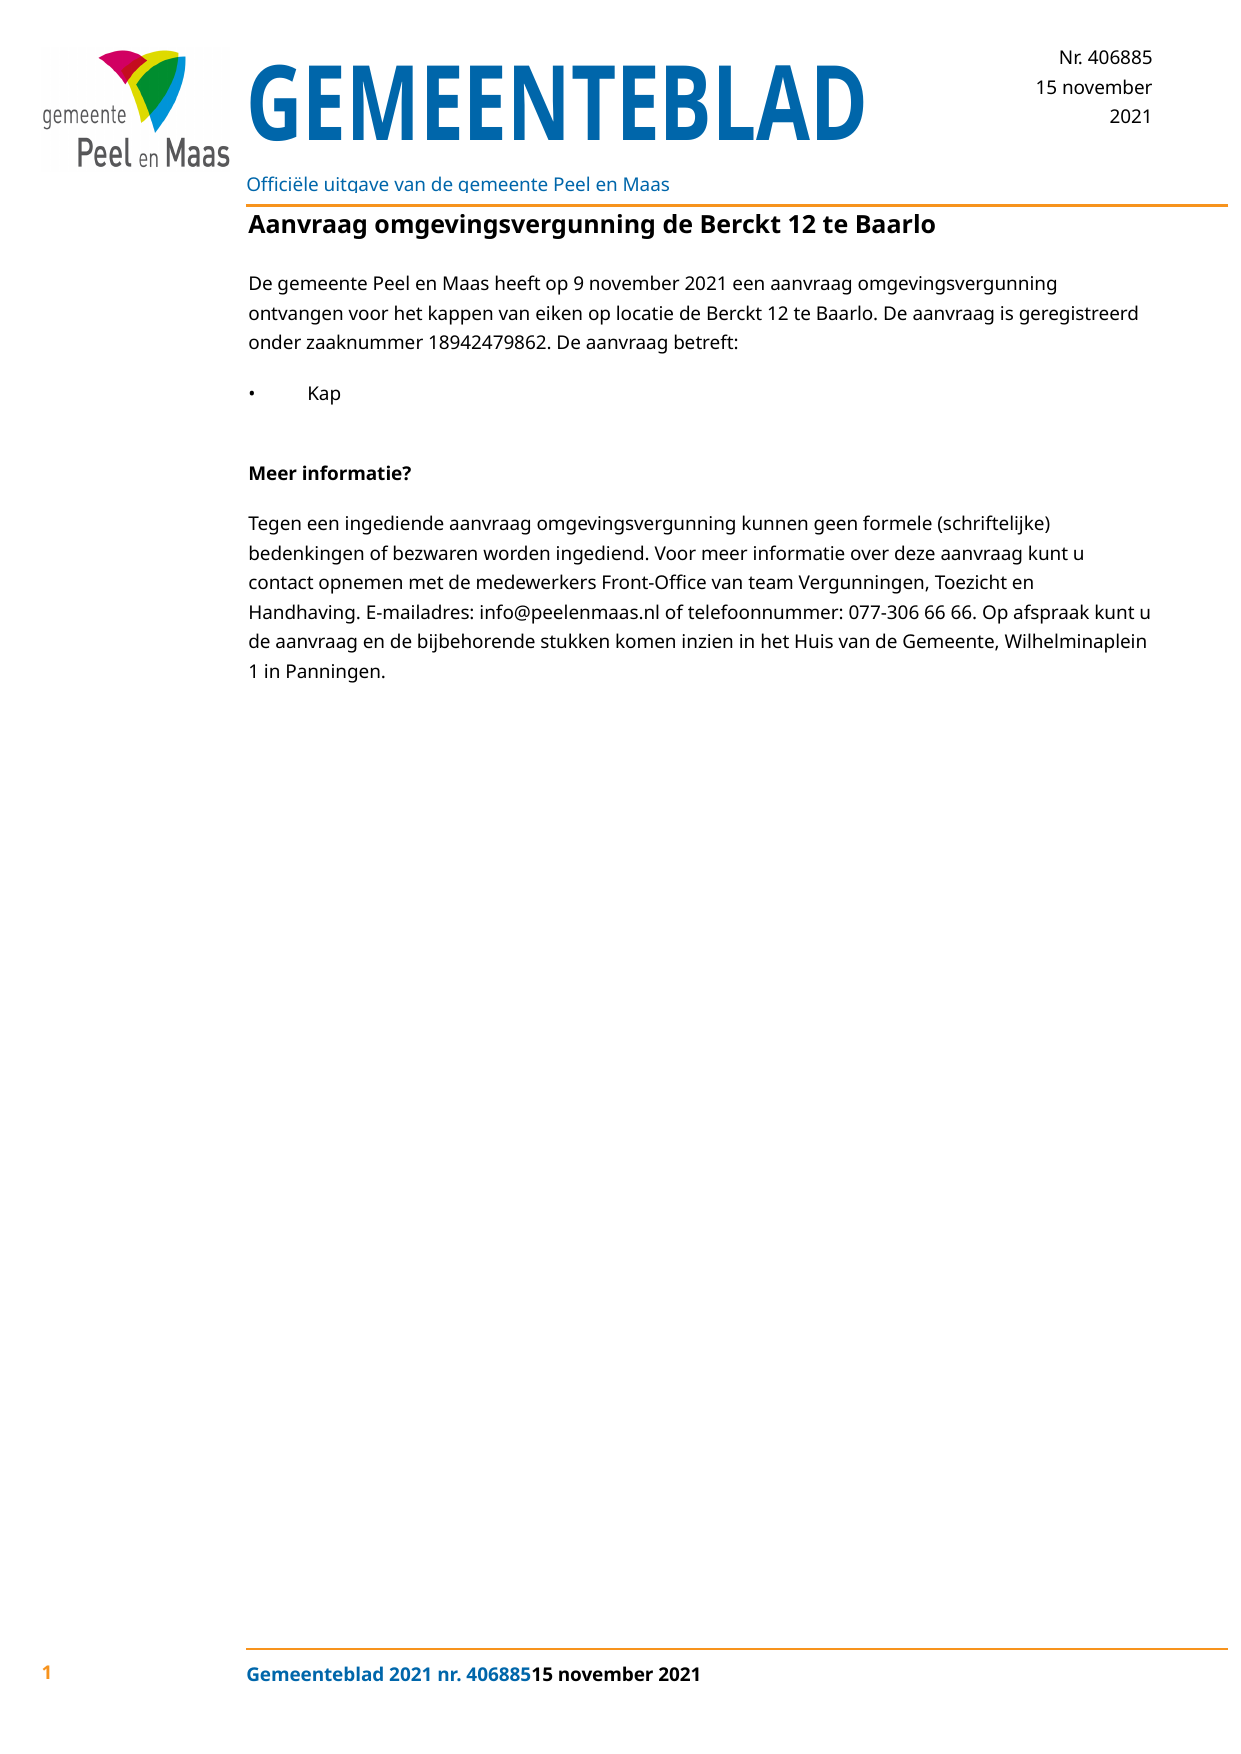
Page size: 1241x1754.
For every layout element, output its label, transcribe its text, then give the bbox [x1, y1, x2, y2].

text Aanvraag omgevingsvergunning de Berckt 12 te Baarlo [248, 207, 1152, 241]
list Kap [248, 380, 1152, 406]
text Tegen een ingediende aanvraag omgevingsvergunning kunnen geen formele (schriftelijke) bedenkingen of bezwaren worden ingediend. Voor meer informatie over deze aanvraag kunt u contact opnemen met de medewerkers Front-Office van team Vergunningen, Toezicht en Handhaving. E-mailadres: info@peelenmaas.nl of telefoonnummer: 077-306 66 66. Op afspraak kunt u de aanvraag en de bijbehorende stukken komen inzien in het Huis van de Gemeente, Wilhelminaplein 1 in Panningen. [248, 510, 1152, 684]
text Meer informatie? [248, 460, 1152, 486]
text De gemeente Peel en Maas heeft op 9 november 2021 een aanvraag omgevingsvergunning ontvangen voor het kappen van eiken op locatie de Berckt 12 te Baarlo. De aanvraag is geregistreerd onder zaaknummer 18942479862. De aanvraag betreft: [248, 270, 1152, 355]
picture [41, 47, 231, 172]
